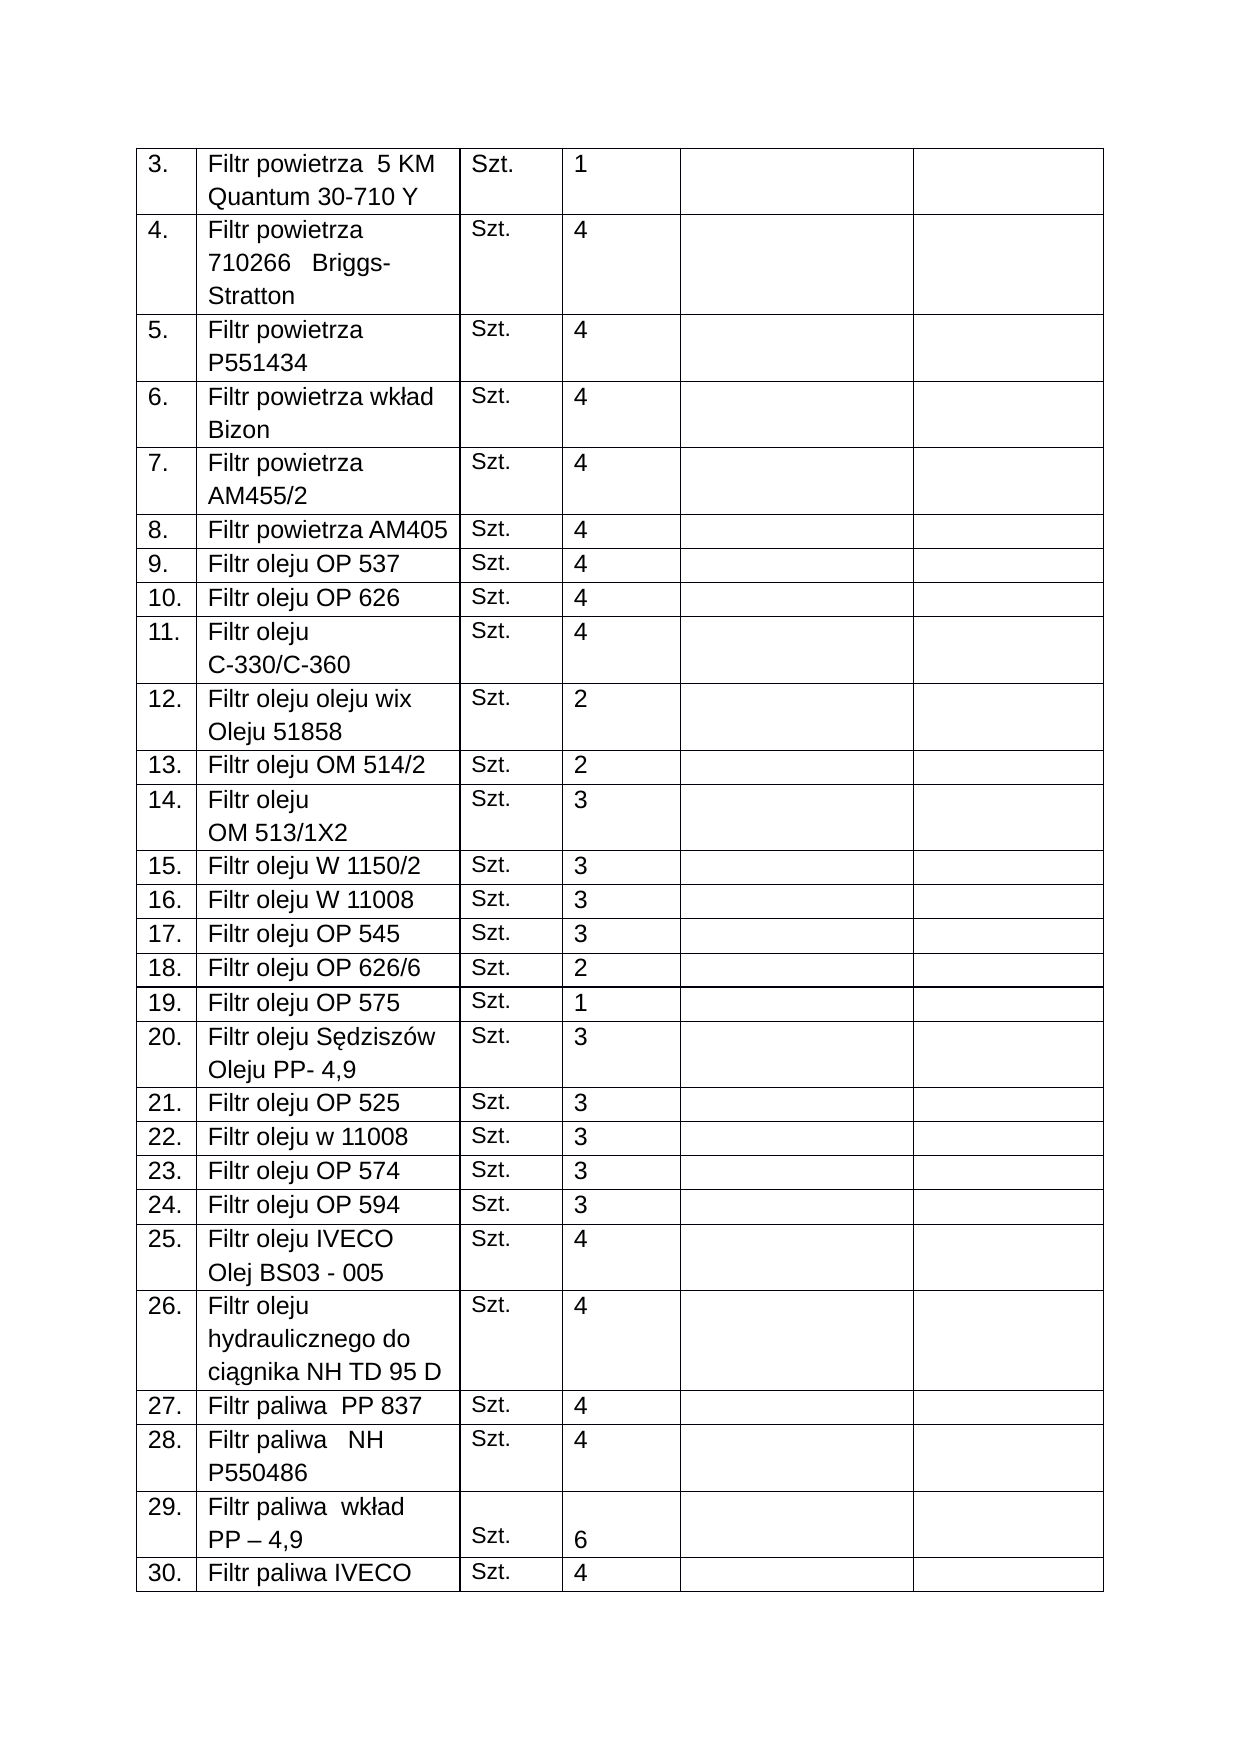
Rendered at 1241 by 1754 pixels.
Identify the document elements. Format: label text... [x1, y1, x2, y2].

table_cell [914, 1022, 1103, 1087]
table_cell [914, 1425, 1103, 1491]
table_cell 3 [563, 1122, 680, 1155]
table_cell [681, 315, 913, 381]
table_cell Szt. [461, 448, 562, 514]
table_cell Szt. [461, 751, 562, 783]
table_cell [681, 919, 913, 952]
table_cell [914, 851, 1103, 884]
table_cell 19. [137, 988, 196, 1021]
table_cell 4 [563, 315, 680, 381]
table_cell [914, 751, 1103, 783]
table_cell Szt. [461, 851, 562, 884]
table_cell [681, 684, 913, 749]
table_cell Szt. [461, 1492, 562, 1557]
table_cell Filtr powietrza 5 KM Ԛuantum 30-710 Y [197, 149, 459, 214]
table_cell Szt. [461, 954, 562, 986]
table_cell 4 [563, 1425, 680, 1491]
table_cell [681, 382, 913, 447]
table_cell [681, 448, 913, 514]
table_cell [681, 1291, 913, 1390]
table_cell [914, 215, 1103, 314]
table_cell 3 [563, 885, 680, 918]
table_cell [914, 684, 1103, 749]
table_cell Filtr oleju OP 545 [197, 919, 459, 952]
table_cell Szt. [461, 1022, 562, 1087]
table_cell [914, 515, 1103, 548]
table_cell 24. [137, 1190, 196, 1223]
table_cell 3 [563, 919, 680, 952]
table_cell Szt. [461, 919, 562, 952]
table_cell Szt. [461, 617, 562, 683]
table_cell 30. [137, 1558, 196, 1591]
table_cell Filtr oleju OP 626/6 [197, 954, 459, 986]
table_cell Filtr oleju OP 575 [197, 988, 459, 1021]
table_cell [681, 751, 913, 783]
table_cell 18. [137, 954, 196, 986]
table_cell 7. [137, 448, 196, 514]
table_cell 3 [563, 1088, 680, 1121]
table_cell 4. [137, 215, 196, 314]
table_cell 25. [137, 1225, 196, 1290]
table_cell [914, 583, 1103, 616]
table_cell [914, 1558, 1103, 1591]
table_cell Filtr powietrza P551434 [197, 315, 459, 381]
table_cell [914, 1291, 1103, 1390]
table_cell 1 [563, 988, 680, 1021]
table_cell 22. [137, 1122, 196, 1155]
table_cell 2 [563, 954, 680, 986]
table_cell 3 [563, 1156, 680, 1189]
table_cell Filtr paliwa NH P550486 [197, 1425, 459, 1491]
table_cell Szt. [461, 583, 562, 616]
table_cell 6. [137, 382, 196, 447]
table_cell Filtr powietrza AM455/2 [197, 448, 459, 514]
table_cell Filtr oleju OP 537 [197, 549, 459, 582]
table_cell Filtr oleju OP 626 [197, 583, 459, 616]
table_cell [914, 315, 1103, 381]
table_cell [914, 1492, 1103, 1557]
table_cell Filtr oleju C-330/C-360 [197, 617, 459, 683]
table_cell [914, 617, 1103, 683]
table_cell Filtr powietrza 710266 Briggs-Stratton [197, 215, 459, 314]
table_cell 16. [137, 885, 196, 918]
table_cell 15. [137, 851, 196, 884]
table_cell Szt. [461, 1122, 562, 1155]
table_cell Szt. [461, 215, 562, 314]
table_cell [914, 1088, 1103, 1121]
table_cell 3 [563, 1022, 680, 1087]
table_cell [681, 617, 913, 683]
table_cell Filtr oleju oleju wix Oleju 51858 [197, 684, 459, 749]
table_cell [914, 1122, 1103, 1155]
table_cell Szt. [461, 1225, 562, 1290]
table_cell 20. [137, 1022, 196, 1087]
table_cell [681, 1190, 913, 1223]
table_cell Filtr paliwa IVECO [197, 1558, 459, 1591]
table_cell Filtr oleju OP 574 [197, 1156, 459, 1189]
table_cell [681, 549, 913, 582]
table_cell Szt. [461, 1425, 562, 1491]
table_cell 4 [563, 1558, 680, 1591]
table_cell [681, 1156, 913, 1189]
table_cell Filtr oleju OM 514/2 [197, 751, 459, 783]
table_cell Szt. [461, 1291, 562, 1390]
table_cell [914, 785, 1103, 850]
table_cell [914, 448, 1103, 514]
table_cell Filtr oleju IVECO Olej BS03 - 005 [197, 1225, 459, 1290]
table_cell 12. [137, 684, 196, 749]
table_cell [914, 954, 1103, 986]
table_cell 29. [137, 1492, 196, 1557]
table_cell 21. [137, 1088, 196, 1121]
table_cell Szt. [461, 515, 562, 548]
table_cell [681, 1492, 913, 1557]
table_cell Filtr oleju hydraulicznego do ciągnika NH TD 95 D [197, 1291, 459, 1390]
table_cell [914, 1190, 1103, 1223]
table_cell Szt. [461, 1558, 562, 1591]
table_cell [681, 1225, 913, 1290]
table_cell 6 [563, 1492, 680, 1557]
table_cell [681, 515, 913, 548]
table_cell [681, 1122, 913, 1155]
table_cell Szt. [461, 885, 562, 918]
table_cell Szt. [461, 684, 562, 749]
table_cell Filtr powietrza wkład Bizon [197, 382, 459, 447]
table_cell 8. [137, 515, 196, 548]
table_cell 23. [137, 1156, 196, 1189]
table_cell Filtr oleju OP 594 [197, 1190, 459, 1223]
table_cell 4 [563, 1291, 680, 1390]
table_cell [914, 885, 1103, 918]
table_cell 1 [563, 149, 680, 214]
table_cell [914, 919, 1103, 952]
table_cell [681, 954, 913, 986]
table_cell Szt. [461, 1088, 562, 1121]
table_cell [914, 1156, 1103, 1189]
table_cell 26. [137, 1291, 196, 1390]
table_cell 4 [563, 382, 680, 447]
table_cell 9. [137, 549, 196, 582]
table_cell 4 [563, 549, 680, 582]
table_cell Filtr paliwa wkład PP – 4,9 [197, 1492, 459, 1557]
table_cell Filtr oleju W 11008 [197, 885, 459, 918]
table_cell Filtr oleju W 1150/2 [197, 851, 459, 884]
table_cell 4 [563, 515, 680, 548]
table_cell 4 [563, 1391, 680, 1424]
table_cell 11. [137, 617, 196, 683]
table_cell [681, 1558, 913, 1591]
table_cell [681, 583, 913, 616]
table_cell Filtr oleju Sędziszów Oleju PP- 4,9 [197, 1022, 459, 1087]
table_cell [681, 1022, 913, 1087]
table_cell [681, 149, 913, 214]
table_cell 28. [137, 1425, 196, 1491]
table_cell 4 [563, 448, 680, 514]
table_cell 2 [563, 751, 680, 783]
table_cell [914, 549, 1103, 582]
table_cell [681, 215, 913, 314]
table_cell 13. [137, 751, 196, 783]
table_cell Szt. [461, 785, 562, 850]
table_cell Filtr oleju OM 513/1X2 [197, 785, 459, 850]
table_cell 17. [137, 919, 196, 952]
table_cell [681, 988, 913, 1021]
table_cell 3 [563, 785, 680, 850]
table_cell 3 [563, 851, 680, 884]
table_cell [681, 851, 913, 884]
table_cell [681, 785, 913, 850]
table_cell Szt. [461, 1391, 562, 1424]
table_cell Filtr paliwa PP 837 [197, 1391, 459, 1424]
table_cell Szt. [461, 149, 562, 214]
table_cell 5. [137, 315, 196, 381]
table_cell 4 [563, 1225, 680, 1290]
table_cell [681, 1391, 913, 1424]
table_cell [681, 1088, 913, 1121]
table_cell [914, 988, 1103, 1021]
table_cell 4 [563, 215, 680, 314]
table_cell [914, 1225, 1103, 1290]
table_cell [681, 1425, 913, 1491]
table_cell Szt. [461, 382, 562, 447]
table_cell Filtr oleju OP 525 [197, 1088, 459, 1121]
table_cell 4 [563, 583, 680, 616]
table_cell Szt. [461, 988, 562, 1021]
table_cell [914, 382, 1103, 447]
table_cell 27. [137, 1391, 196, 1424]
table_cell 2 [563, 684, 680, 749]
table_cell [681, 885, 913, 918]
table_cell 3. [137, 149, 196, 214]
table_cell 10. [137, 583, 196, 616]
table_cell 3 [563, 1190, 680, 1223]
table_cell [914, 1391, 1103, 1424]
table_cell Filtr powietrza AM405 [197, 515, 459, 548]
table_cell 4 [563, 617, 680, 683]
table_cell Filtr oleju w 11008 [197, 1122, 459, 1155]
table_cell Szt. [461, 1190, 562, 1223]
table_cell Szt. [461, 315, 562, 381]
table_cell Szt. [461, 549, 562, 582]
table_cell 14. [137, 785, 196, 850]
table_cell [914, 149, 1103, 214]
table_cell Szt. [461, 1156, 562, 1189]
